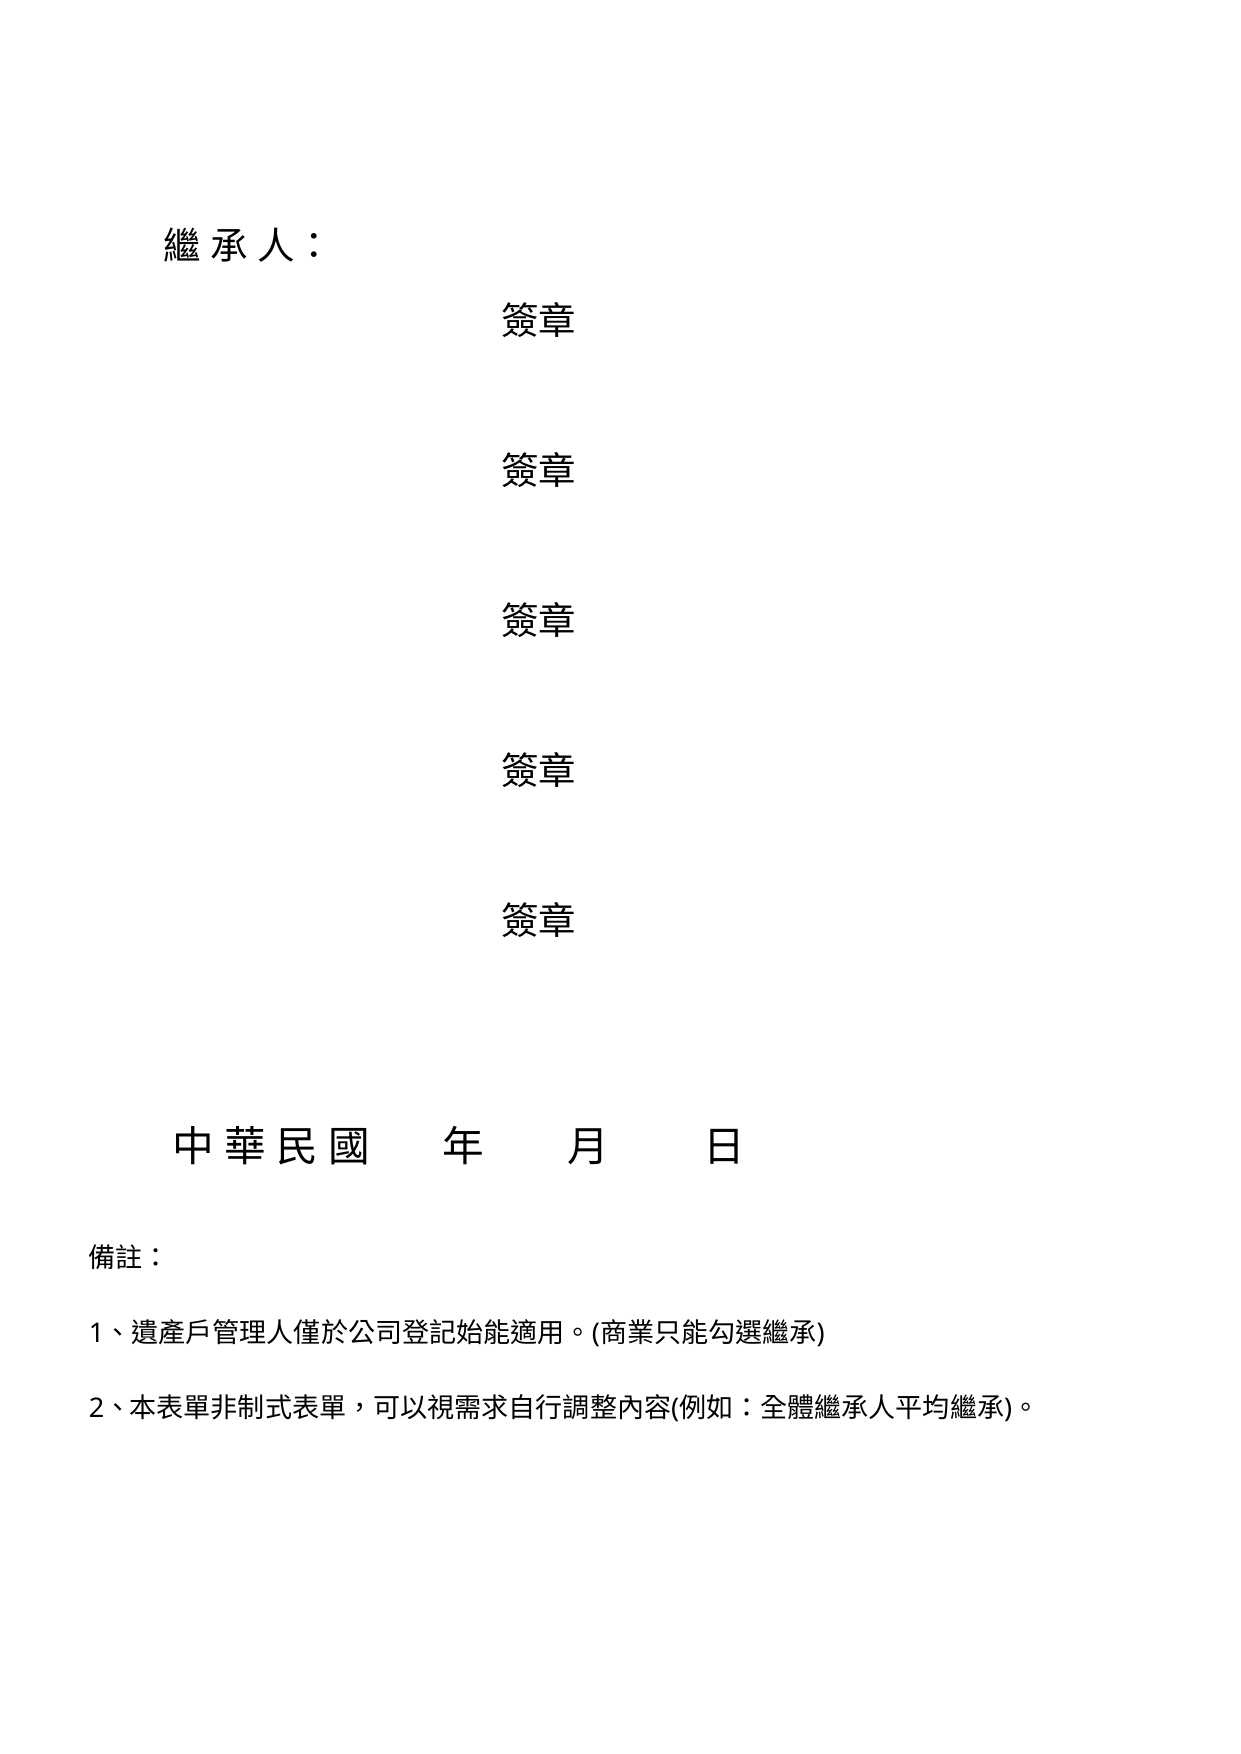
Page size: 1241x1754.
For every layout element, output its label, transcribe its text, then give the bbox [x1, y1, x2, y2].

table_cell 繼 承 人： 簽章 簽章 簽章 簽章 簽章 中 華 民 國 年 月 日 備註： 1、遺產戶管理人僅於公司登記始能適用。(商業只能勾選繼承) 2、本表單非制式表單，可以視需求自行調整內容(例如：全體繼承人平均繼承)。 [77, 130, 1048, 1443]
